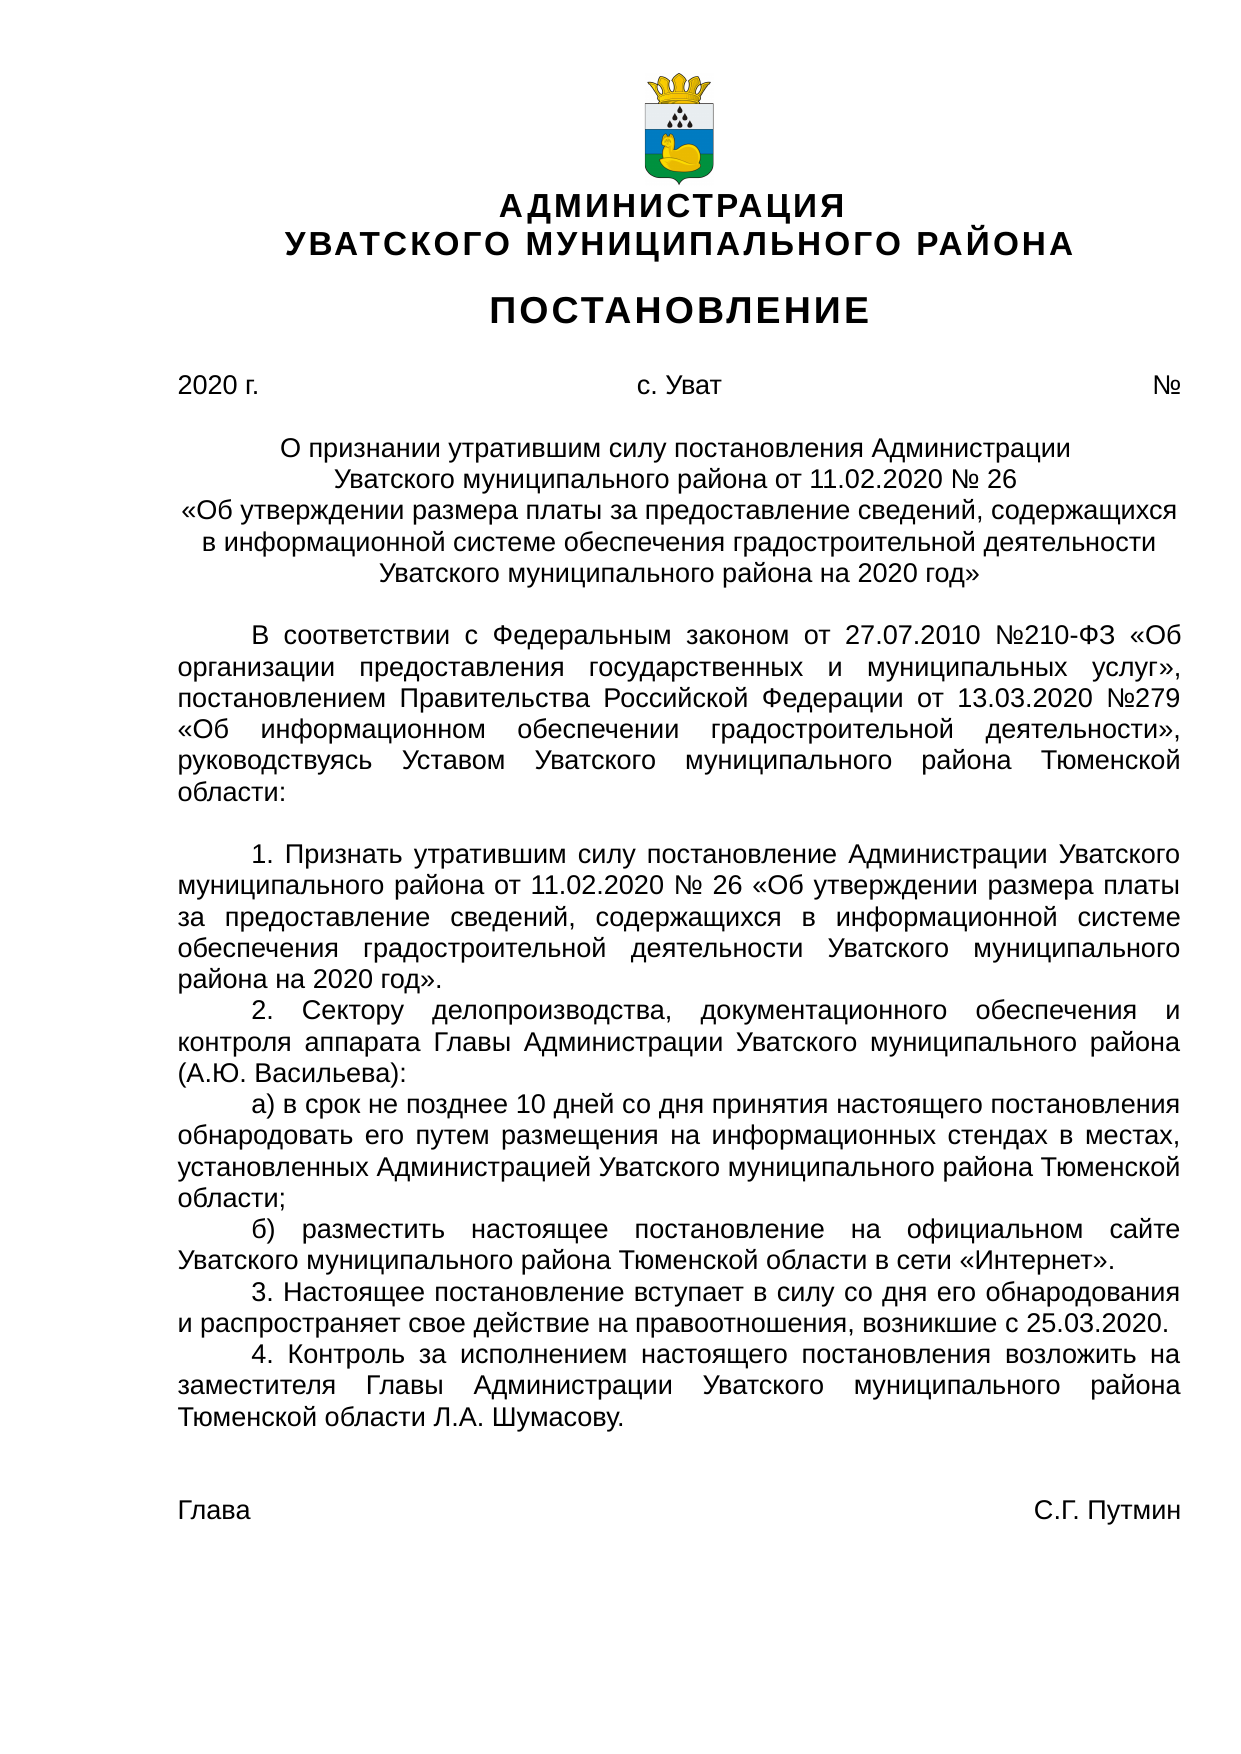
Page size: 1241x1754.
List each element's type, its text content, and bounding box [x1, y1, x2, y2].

text б) разместить настоящее постановление на официальном сайте Уватского муниципального района Тюменской области в сети «Интернет». [177, 1213, 1181, 1276]
text «Об утверждении размера платы за предоставление сведений, содержащихся в информационной системе обеспечения градостроительной деятельности Уватского муниципального района на 2020 год» [177, 494, 1181, 588]
text 2. Сектору делопроизводства, документационного обеспечения и контроля аппарата Главы Администрации Уватского муниципального района (А.Ю. Васильева): [177, 994, 1181, 1088]
text а) в срок не позднее 10 дней со дня принятия настоящего постановления обнародовать его путем размещения на информационных стендах в местах, установленных Администрацией Уватского муниципального района Тюменской области; [177, 1088, 1181, 1213]
picture [644, 73, 714, 186]
text Постановление [177, 288, 1181, 331]
text 3. Настоящее постановление вступает в силу со дня его обнародования и распространяет свое действие на правоотношения, возникшие с 25.03.2020. [177, 1276, 1181, 1338]
text О признании утратившим силу постановления Администрации [177, 432, 1181, 463]
text 4. Контроль за исполнением настоящего постановления возложить на заместителя Главы Администрации Уватского муниципального района Тюменской области Л.А. Шумасову. [177, 1338, 1181, 1432]
text Глава С.Г. Путмин [177, 1494, 1181, 1526]
text 2020 г. с. Уват № [177, 369, 1181, 401]
text Уватского муниципального района от 11.02.2020 № 26 [177, 463, 1181, 494]
text Администрация Уватского муниципального района [177, 186, 1181, 263]
text 1. Признать утратившим силу постановление Администрации Уватского муниципального района от 11.02.2020 № 26 «Об утверждении размера платы за предоставление сведений, содержащихся в информационной системе обеспечения градостроительной деятельности Уватского муниципального района на 2020 год». [177, 838, 1181, 994]
text В соответствии с Федеральным законом от 27.07.2010 №210-ФЗ «Об организации предоставления государственных и муниципальных услуг», постановлением Правительства Российской Федерации от 13.03.2020 №279 «Об информационном обеспечении градостроительной деятельности», руководствуясь Уставом Уватского муниципального района Тюменской области: [177, 619, 1181, 807]
